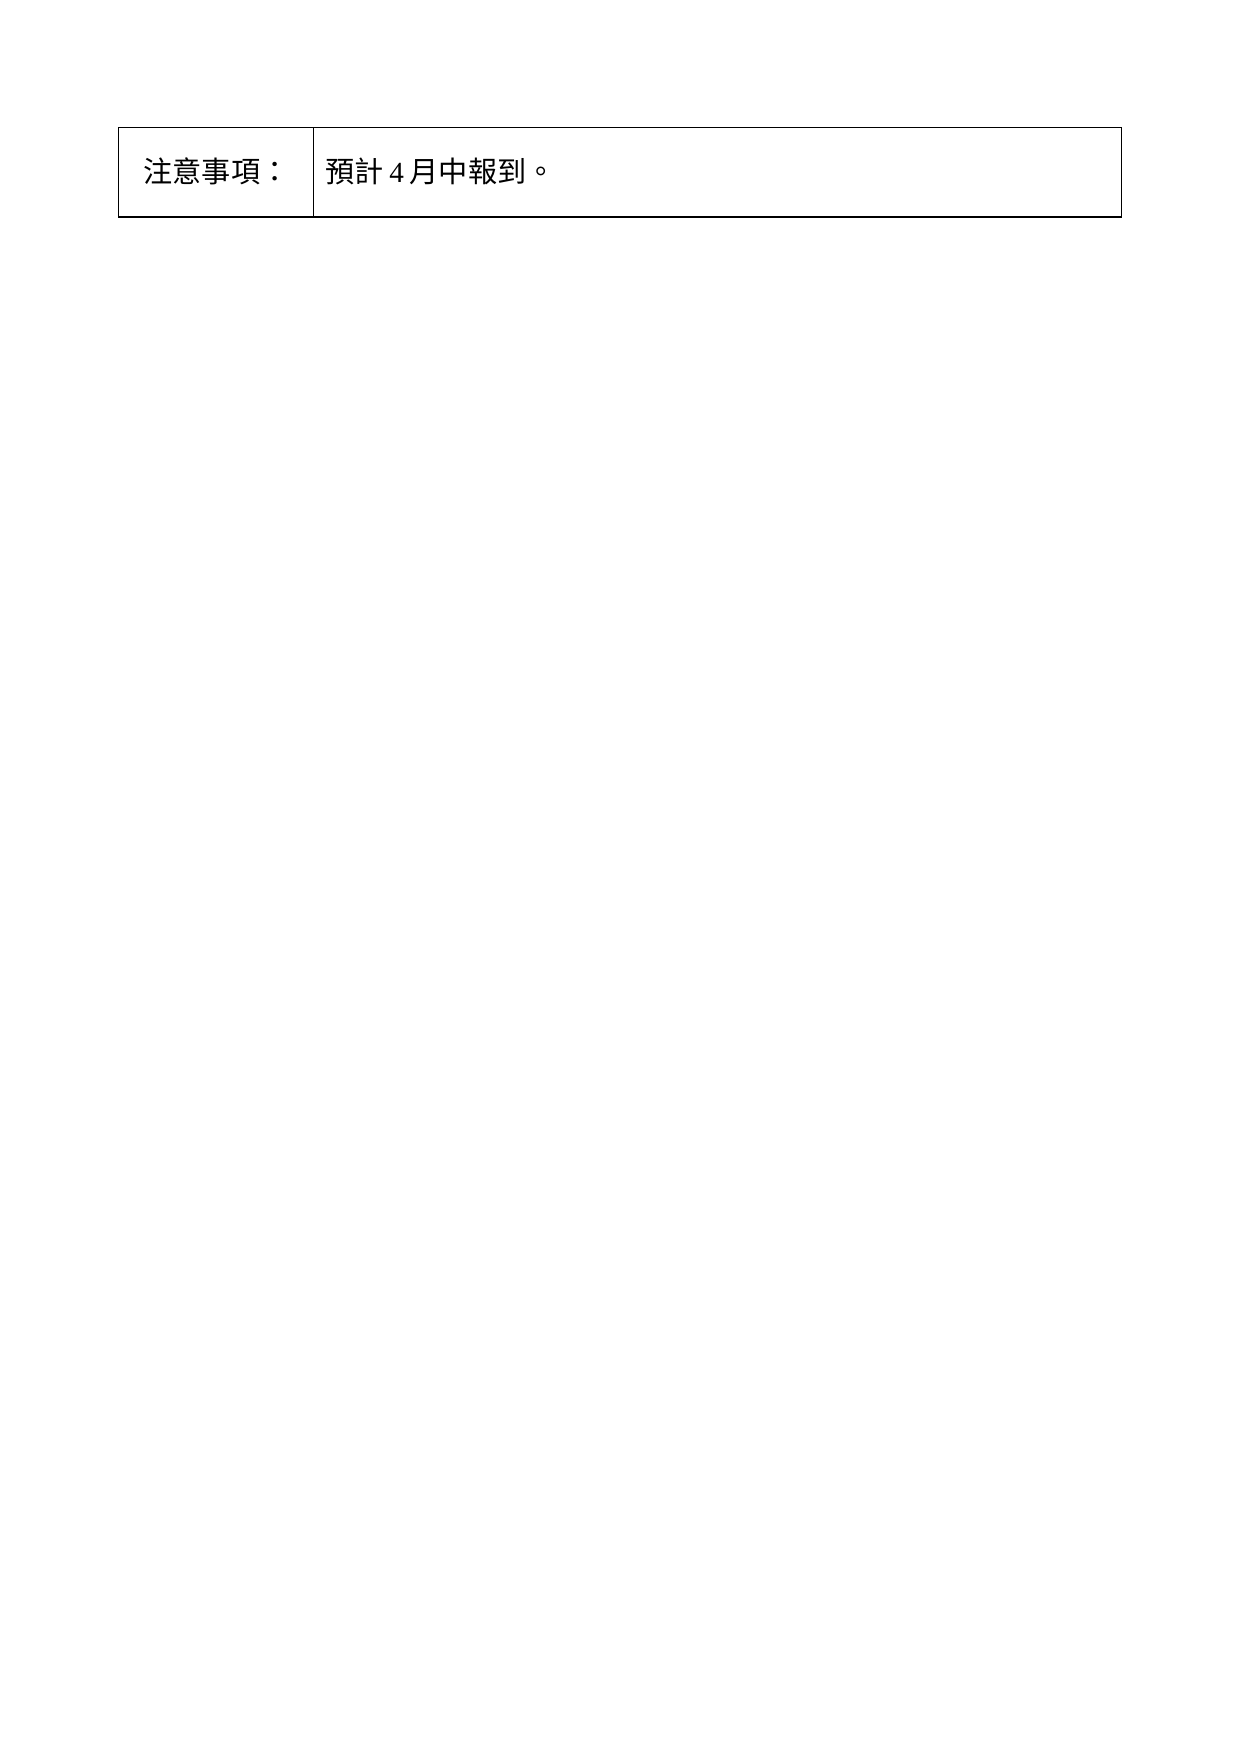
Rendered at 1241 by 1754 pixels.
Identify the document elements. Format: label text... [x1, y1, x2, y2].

table_cell 注意事項： [119, 128, 313, 216]
table_cell 預計4月中報到。 [314, 128, 1121, 216]
